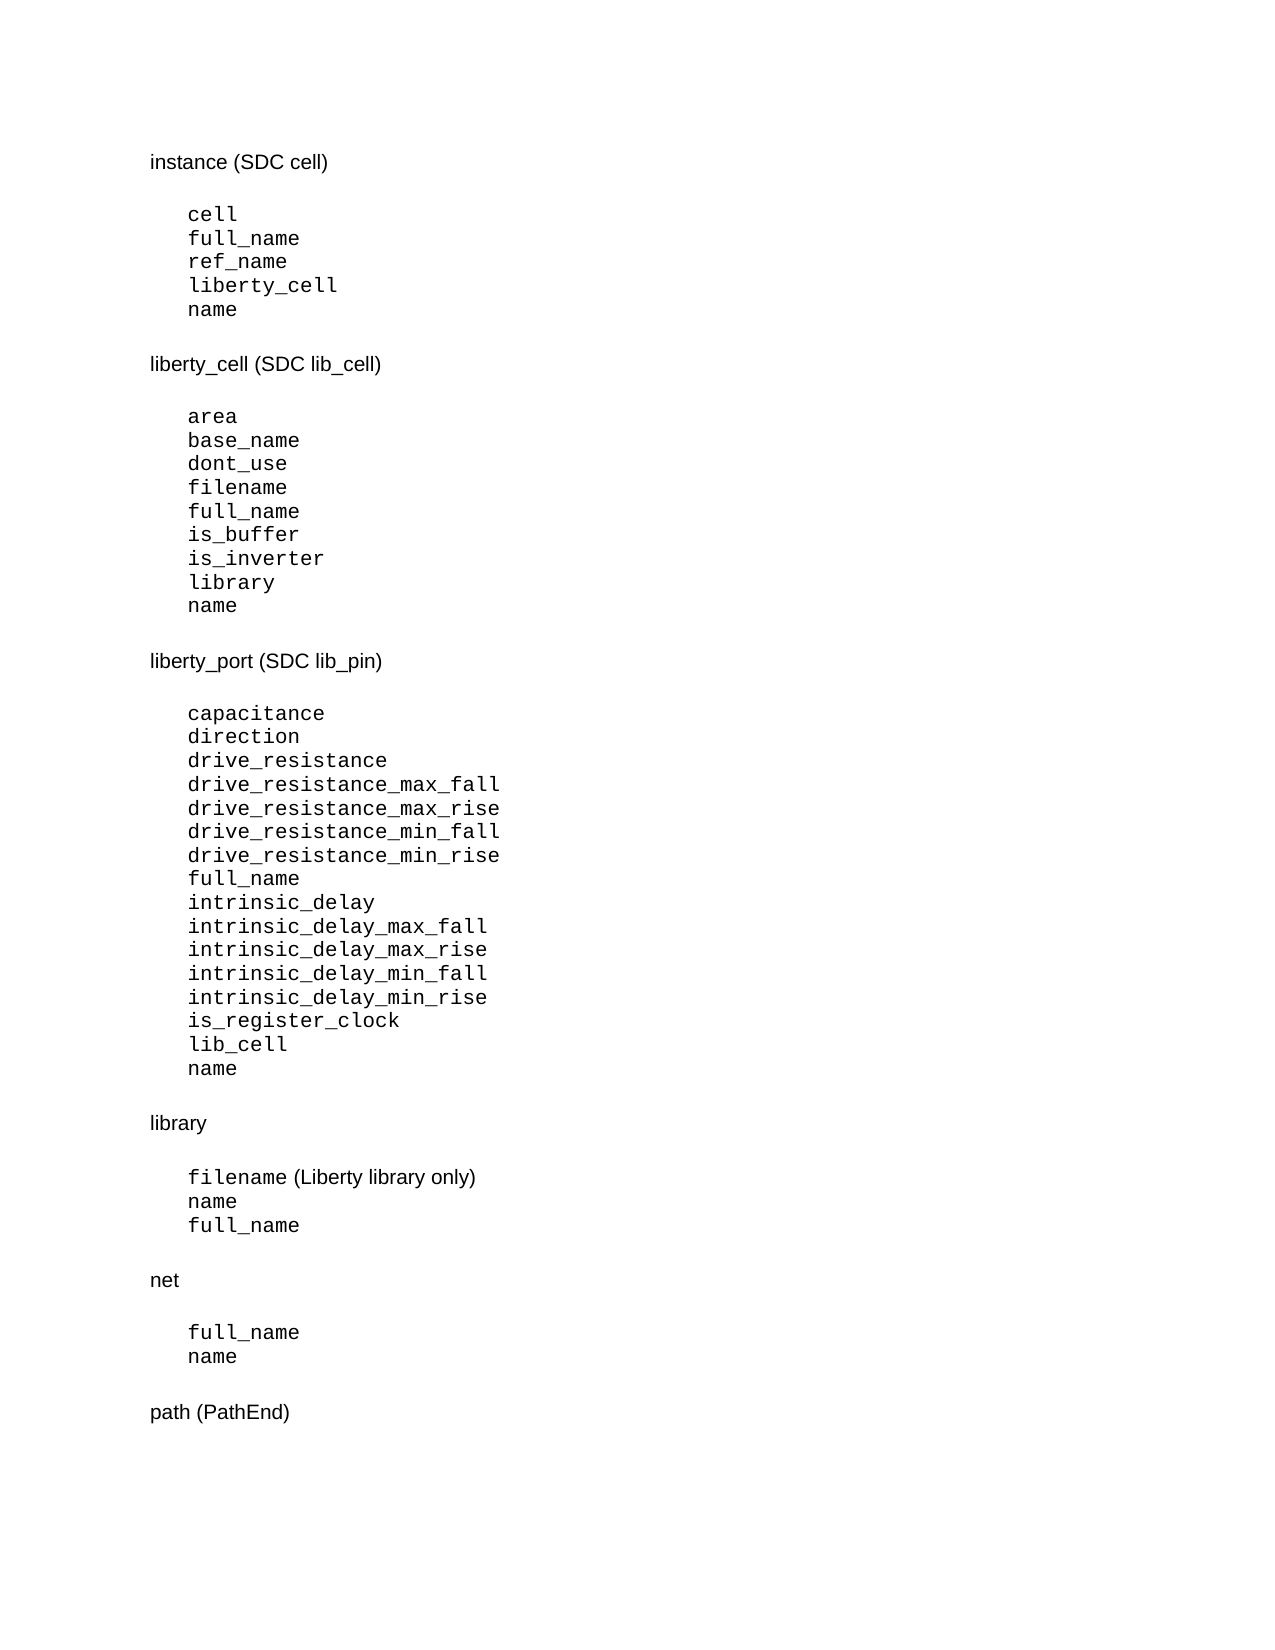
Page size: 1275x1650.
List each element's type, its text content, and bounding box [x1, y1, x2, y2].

text library [150, 1111, 1180, 1135]
text instance (SDC cell) [150, 150, 1180, 174]
text filename (Liberty library only) name full_name [187, 1165, 1180, 1238]
text liberty_port (SDC lib_pin) [150, 649, 1180, 673]
text liberty_cell (SDC lib_cell) [150, 352, 1180, 376]
text capacitance direction drive_resistance drive_resistance_max_fall drive_resistance_max_rise drive_resistance_min_fall drive_resistance_min_rise full_name intrinsic_delay intrinsic_delay_max_fall intrinsic_delay_max_rise intrinsic_delay_min_fall intrinsic_delay_min_rise is_register_clock lib_cell name [187, 703, 1180, 1081]
text full_name name [187, 1322, 1180, 1369]
text area base_name dont_use filename full_name is_buffer is_inverter library name [187, 406, 1180, 619]
text net [150, 1268, 1180, 1292]
text cell full_name ref_name liberty_cell name [187, 204, 1180, 322]
text path (PathEnd) [150, 1399, 1180, 1423]
